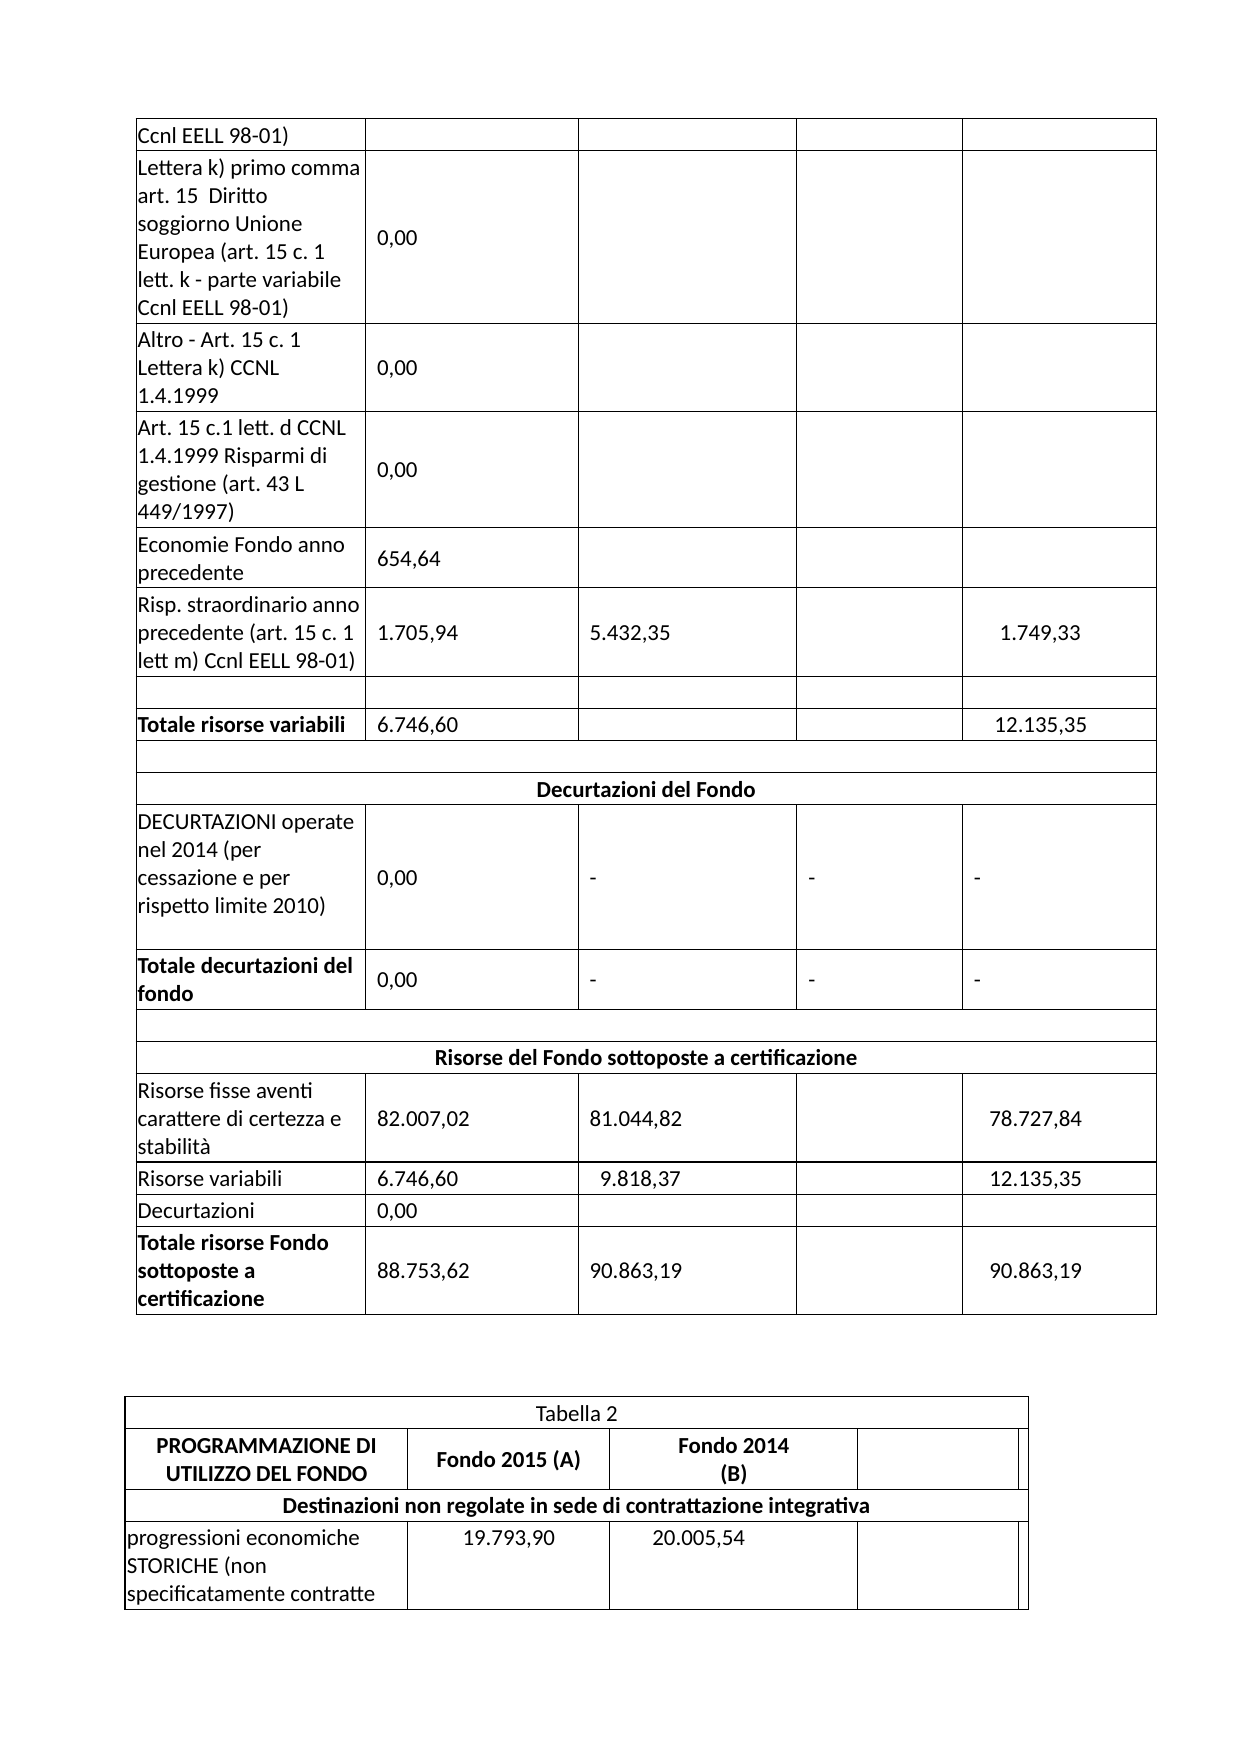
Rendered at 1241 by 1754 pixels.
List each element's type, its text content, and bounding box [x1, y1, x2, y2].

table_cell [963, 151, 1156, 323]
table_cell [137, 1010, 1156, 1041]
table_cell [797, 1163, 962, 1193]
table_cell [858, 1429, 1018, 1488]
table_cell [579, 709, 796, 740]
table_cell [579, 324, 796, 411]
table_cell 1.749,33 [963, 588, 1156, 676]
table_cell Altro - Art. 15 c. 1 Lettera k) CCNL 1.4.1999 [137, 324, 365, 411]
table_cell [963, 119, 1156, 150]
table_cell [963, 412, 1156, 527]
table_cell [797, 324, 962, 411]
table_cell Fondo 2015 (A) [408, 1429, 609, 1488]
table_cell 654,64 [366, 528, 578, 587]
table_cell - [797, 805, 962, 948]
table_cell - [579, 805, 796, 948]
table_cell 78.727,84 [963, 1074, 1156, 1161]
table_cell Destinazioni non regolate in sede di contrattazione integrativa [126, 1490, 1028, 1521]
table_cell 90.863,19 [963, 1227, 1156, 1314]
table_cell [137, 677, 365, 708]
table_cell [963, 324, 1156, 411]
table_cell Risorse fisse aventi carattere di certezza e stabilità [137, 1074, 365, 1161]
table_cell 6.746,60 [366, 709, 578, 740]
table_cell 1.705,94 [366, 588, 578, 676]
table_cell DECURTAZIONI operate nel 2014 (per cessazione e per rispetto limite 2010) [137, 805, 365, 948]
table_cell 81.044,82 [579, 1074, 796, 1161]
table_cell [579, 412, 796, 527]
table_cell [858, 1522, 1018, 1609]
table_cell [579, 119, 796, 150]
table_cell progressioni economiche STORICHE (non specificatamente contratte [126, 1522, 407, 1609]
table_cell Ccnl EELL 98-01) [137, 119, 365, 150]
table_cell 82.007,02 [366, 1074, 578, 1161]
table_cell [963, 677, 1156, 708]
table_cell 0,00 [366, 1195, 578, 1226]
table_cell Risorse del Fondo sottoposte a certificazione [137, 1042, 1156, 1073]
table_cell [137, 741, 1156, 772]
table_cell 0,00 [366, 151, 578, 323]
table_cell 0,00 [366, 950, 578, 1009]
table_cell [797, 677, 962, 708]
table_cell [1019, 1429, 1028, 1488]
table_cell Fondo 2014 (B) [610, 1429, 857, 1488]
table_cell [1019, 1522, 1028, 1609]
table_cell Art. 15 c.1 lett. d CCNL 1.4.1999 Risparmi di gestione (art. 43 L 449/1997) [137, 412, 365, 527]
table_cell 0,00 [366, 324, 578, 411]
table_cell Totale risorse variabili [137, 709, 365, 740]
table_cell [797, 709, 962, 740]
table_cell [579, 1195, 796, 1226]
table_cell Economie Fondo anno precedente [137, 528, 365, 587]
table_cell Lettera k) primo comma art. 15 Diritto soggiorno Unione Europea (art. 15 c. 1 lett. k - parte variabile Ccnl EELL 98-01) [137, 151, 365, 323]
table_cell [797, 528, 962, 587]
table_cell 0,00 [366, 412, 578, 527]
table_cell - [797, 950, 962, 1009]
table_cell [366, 677, 578, 708]
table_cell PROGRAMMAZIONE DI UTILIZZO DEL FONDO [126, 1429, 407, 1488]
table_cell Totale risorse Fondo sottoposte a certificazione [137, 1227, 365, 1314]
table_cell [579, 151, 796, 323]
table_header Tabella 2 [126, 1397, 1028, 1428]
table_cell 5.432,35 [579, 588, 796, 676]
table_cell 20.005,54 [610, 1522, 857, 1609]
table_cell - [579, 950, 796, 1009]
table_cell 12.135,35 [963, 709, 1156, 740]
table_cell Decurtazioni [137, 1195, 365, 1226]
table_cell - [963, 805, 1156, 948]
table_cell [797, 412, 962, 527]
table_cell 6.746,60 [366, 1163, 578, 1193]
table_cell [797, 1227, 962, 1314]
table_cell Risp. straordinario anno precedente (art. 15 c. 1 lett m) Ccnl EELL 98-01) [137, 588, 365, 676]
table_cell [797, 1195, 962, 1226]
table_cell [579, 677, 796, 708]
table_cell [797, 588, 962, 676]
table_cell - [963, 950, 1156, 1009]
table_cell [579, 528, 796, 587]
table_cell [366, 119, 578, 150]
table_cell [963, 528, 1156, 587]
table_cell Decurtazioni del Fondo [137, 773, 1156, 804]
table_cell 12.135,35 [963, 1163, 1156, 1193]
table_cell Risorse variabili [137, 1163, 365, 1193]
table_cell [797, 119, 962, 150]
table_cell [797, 151, 962, 323]
table_cell 88.753,62 [366, 1227, 578, 1314]
table_cell Totale decurtazioni del fondo [137, 950, 365, 1009]
table_cell 90.863,19 [579, 1227, 796, 1314]
table_cell 0,00 [366, 805, 578, 948]
table_cell [963, 1195, 1156, 1226]
table_cell 19.793,90 [408, 1522, 609, 1609]
table_cell [797, 1074, 962, 1161]
table_cell 9.818,37 [579, 1163, 796, 1193]
